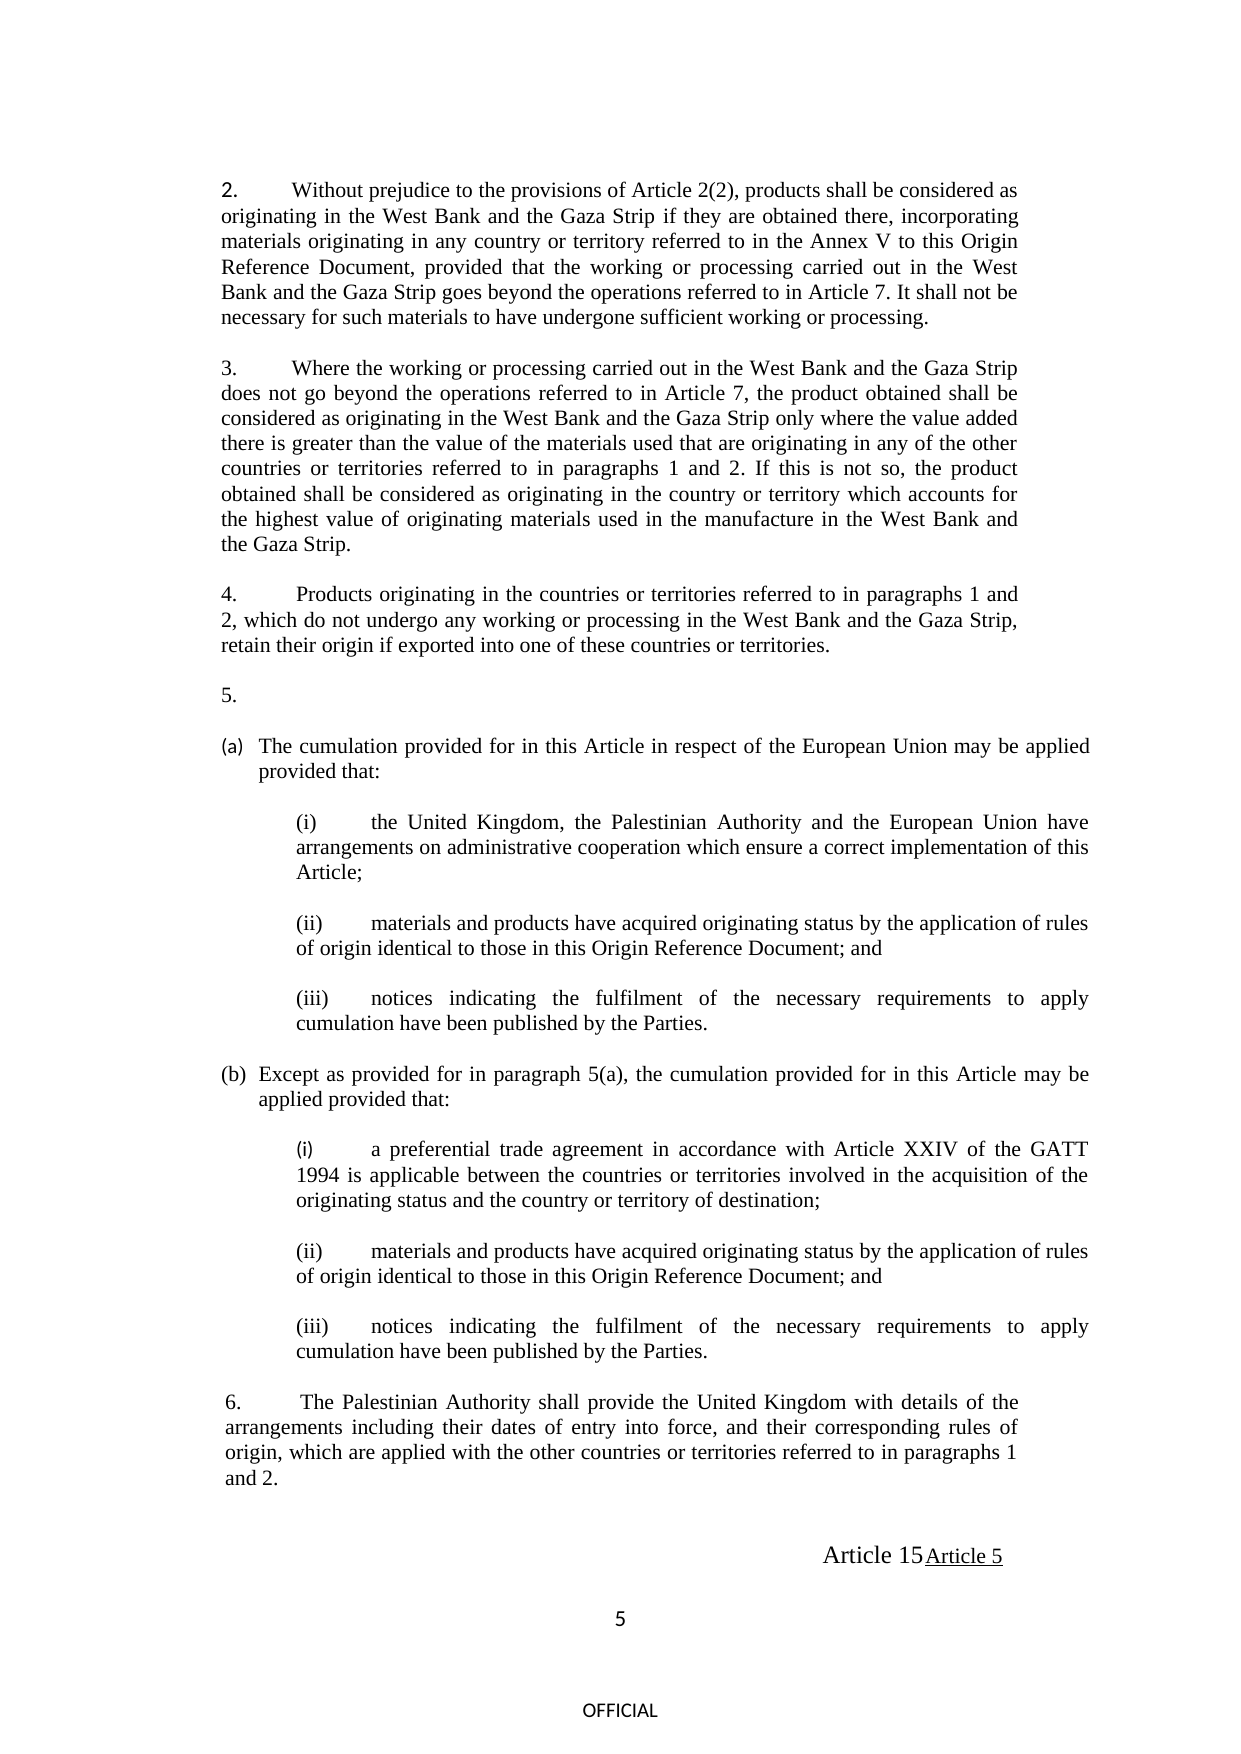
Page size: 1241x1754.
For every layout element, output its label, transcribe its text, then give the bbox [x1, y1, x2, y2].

list Products originating in the countries or territories referred to in paragraphs 1 and 2, which do not undergo any working or processing in the West Bank and the Gaza Strip, retain their origin if exported into one of these countries or territories. [221, 581, 1019, 657]
list notices indicating the fulfilment of the necessary requirements to apply cumulation have been published by the Parties. [296, 985, 1090, 1036]
list The cumulation provided for in this Article in respect of the European Union may be applied provided that: [221, 733, 1090, 783]
subtitle Article 5 [312, 1540, 1090, 1569]
list materials and products have acquired originating status by the application of rules of origin identical to those in this Origin Reference Document; and [296, 909, 1090, 960]
text 6. The Palestinian Authority shall provide the United Kingdom with details of the arrangements including their dates of entry into force, and their corresponding rules of origin, which are applied with the other countries or territories referred to in paragraphs 1 and 2. [225, 1389, 1019, 1490]
list Where the working or processing carried out in the West Bank and the Gaza Strip does not go beyond the operations referred to in Article 7, the product obtained shall be considered as originating in the West Bank and the Gaza Strip only where the value added there is greater than the value of the materials used that are originating in any of the other countries or territories referred to in paragraphs 1 and 2. If this is not so, the product obtained shall be considered as originating in the country or territory which accounts for the highest value of originating materials used in the manufacture in the West Bank and the Gaza Strip. [221, 354, 1019, 556]
list materials and products have acquired originating status by the application of rules of origin identical to those in this Origin Reference Document; and [296, 1238, 1090, 1288]
list a preferential trade agreement in accordance with Article XXIV of the GATT 1994 is applicable between the countries or territories involved in the acquisition of the originating status and the country or territory of destination; [296, 1136, 1090, 1212]
list notices indicating the fulfilment of the necessary requirements to apply cumulation have been published by the Parties. [296, 1313, 1090, 1364]
list Without prejudice to the provisions of Article 2(2), products shall be considered as originating in the West Bank and the Gaza Strip if they are obtained there, incorporating materials originating in any country or territory referred to in the Annex V to this Origin Reference Document, provided that the working or processing carried out in the West Bank and the Gaza Strip goes beyond the operations referred to in Article 7. It shall not be necessary for such materials to have undergone sufficient working or processing. [221, 175, 1019, 329]
list Except as provided for in paragraph 5(a), the cumulation provided for in this Article may be applied provided that: [221, 1061, 1090, 1111]
list the United Kingdom, the Palestinian Authority and the European Union have arrangements on administrative cooperation which ensure a correct implementation of this Article; [296, 809, 1090, 884]
text 5. [221, 682, 1090, 707]
